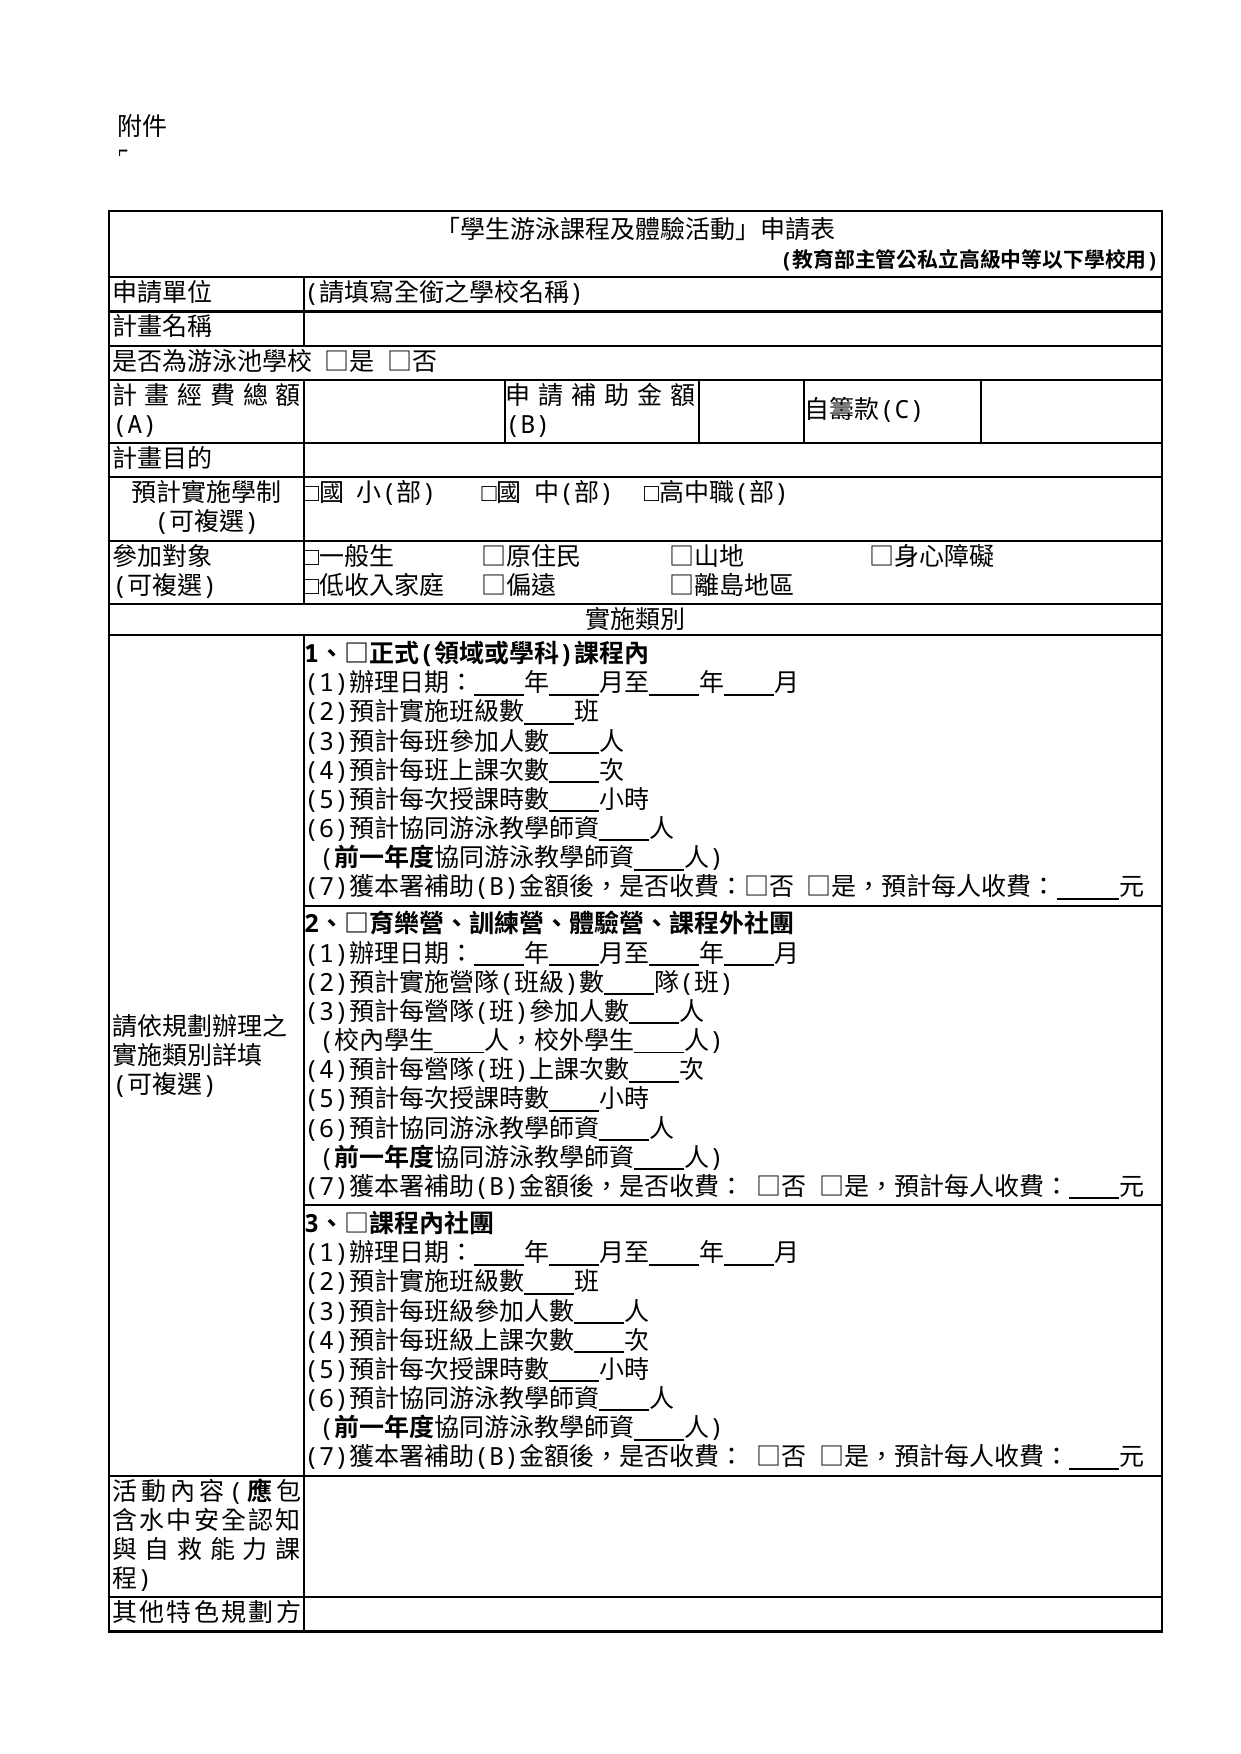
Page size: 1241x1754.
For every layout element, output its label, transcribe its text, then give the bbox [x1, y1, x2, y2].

table_cell 活動內容(應包含水中安全認知與自救能力課程) [110, 1477, 303, 1596]
table_cell [305, 1598, 1161, 1630]
text 附件5 [117, 106, 179, 155]
table_cell [305, 444, 1161, 476]
table_cell 申請單位 [110, 278, 303, 310]
table_cell □國 小(部) □國 中(部) □高中職(部) [305, 478, 1161, 539]
table_cell 2、□育樂營、訓練營、體驗營、課程外社團 (1)辦理日期： 年 月至 年 月 (2)預計實施營隊(班級)數 隊(班) (3)預計每營隊(班)參加人數 人 (校內學生 人，校外學生 人) (4)預計每營隊(班)上課次數 次 (5)預計每次授課時數 小時 (6)預計協同游泳教學師資 人 (前一年度協同游泳教學師資 人) (7)獲本署補助(B)金額後，是否收費： □否 □是，預計每人收費： 元 [305, 907, 1161, 1204]
table_cell 參加對象 (可複選) [110, 542, 303, 603]
table_cell 計畫經費總額(A) [110, 381, 303, 442]
table_header 「學生游泳課程及體驗活動」申請表 (教育部主管公私立高級中等以下學校用) [110, 212, 1161, 276]
table_cell 預計實施學制 (可複選) [110, 478, 303, 539]
table_cell [305, 1477, 1161, 1596]
table_cell (請填寫全銜之學校名稱) [305, 278, 1161, 310]
table_cell 申請補助金額(B) [506, 381, 698, 442]
table_cell [700, 381, 803, 442]
table_cell 計畫名稱 [110, 313, 303, 344]
table_cell [982, 381, 1161, 442]
table_cell □一般生 □原住民 □山地 □身心障礙 □低收入家庭 □偏遠 □離島地區 [305, 542, 1161, 603]
table_cell 請依規劃辦理之實施類別詳填 (可複選) [110, 636, 303, 1474]
table_cell 計畫目的 [110, 444, 303, 476]
table_cell 實施類別 [110, 605, 1161, 634]
table_cell 3、□課程內社團 (1)辦理日期： 年 月至 年 月 (2)預計實施班級數 班 (3)預計每班級參加人數 人 (4)預計每班級上課次數 次 (5)預計每次授課時數 小時 (6)預計協同游泳教學師資 人 (前一年度協同游泳教學師資 人) (7)獲本署補助(B)金額後，是否收費： □否 □是，預計每人收費： 元 [305, 1206, 1161, 1474]
table_cell 1、□正式(領域或學科)課程內 (1)辦理日期： 年 月至 年 月 (2)預計實施班級數 班 (3)預計每班參加人數 人 (4)預計每班上課次數 次 (5)預計每次授課時數 小時 (6)預計協同游泳教學師資 人 (前一年度協同游泳教學師資 人) (7)獲本署補助(B)金額後，是否收費：□否 □是，預計每人收費： 元 [305, 636, 1161, 904]
table_cell [305, 313, 1161, 344]
table_cell 其他特色規劃方 [110, 1598, 303, 1630]
table_cell [305, 381, 504, 442]
table_cell 自籌款(C) [805, 381, 980, 442]
table_cell 是否為游泳池學校 □是 □否 [110, 347, 1161, 379]
